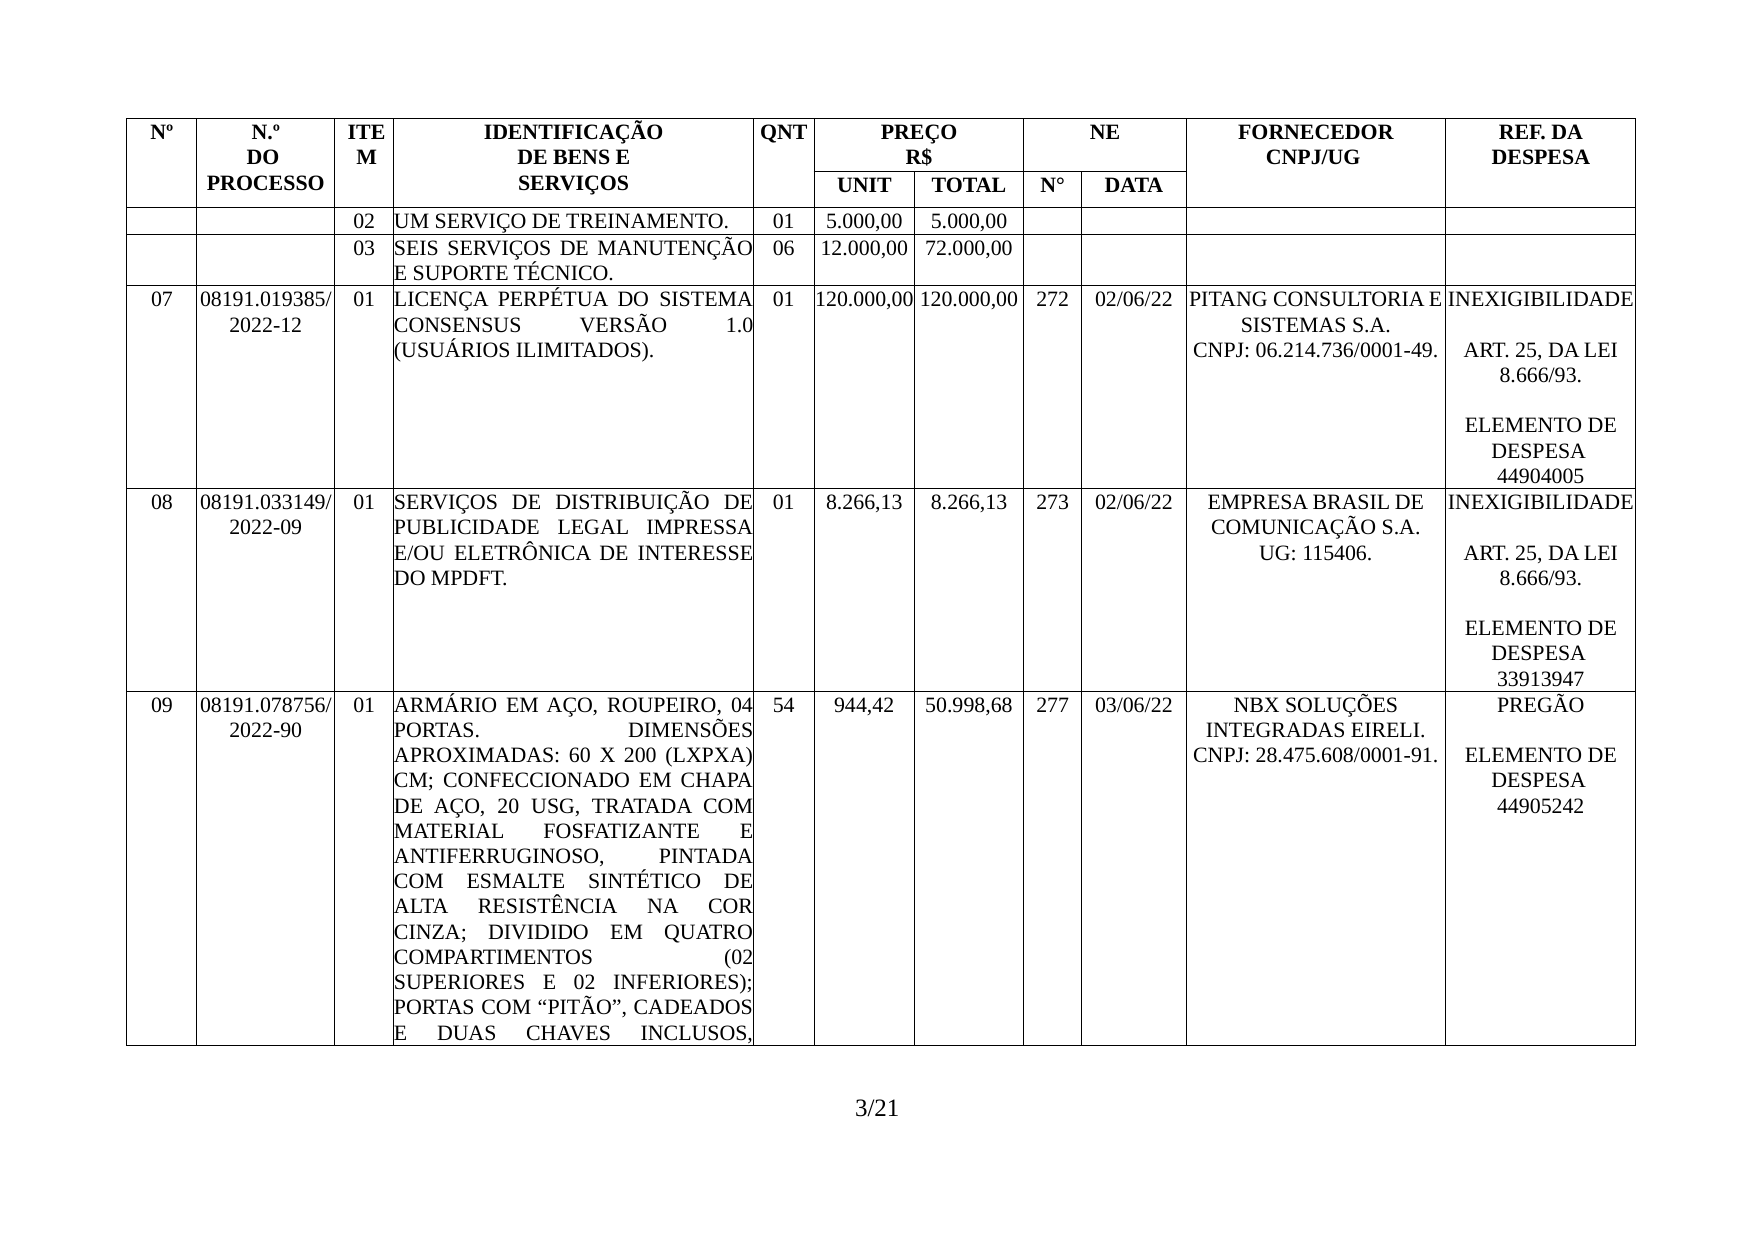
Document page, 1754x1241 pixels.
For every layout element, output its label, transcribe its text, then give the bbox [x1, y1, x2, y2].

table_header FORNECEDOR CNPJ/UG [1187, 119, 1445, 207]
table_cell 944,42 [815, 692, 914, 1045]
table_cell 5.000,00 [915, 208, 1023, 234]
table_cell 03 [335, 235, 393, 285]
table_header NE [1024, 119, 1186, 171]
table_cell 12.000,00 [815, 235, 914, 285]
table_cell EMPRESA BRASIL DE COMUNICAÇÃO S.A. UG: 115406. [1187, 489, 1445, 691]
table_cell UM SERVIÇO DE TREINAMENTO. [394, 208, 753, 234]
table_cell N° [1024, 172, 1081, 207]
table_cell 120.000,00 [815, 286, 914, 488]
table_cell ARMÁRIO EM AÇO, ROUPEIRO, 04 PORTAS. DIMENSÕES APROXIMADAS: 60 X 200 (LXPXA) CM; CONFECCIONADO EM CHAPA DE AÇO, 20 USG, TRATADA COM MATERIAL FOSFATIZANTE E ANTIFERRUGINOSO, PINTADA COM ESMALTE SINTÉTICO DE ALTA RESISTÊNCIA NA COR CINZA; DIVIDIDO EM QUATRO COMPARTIMENTOS (02 SUPERIORES E 02 INFERIORES); PORTAS COM “PITÃO”, CADEADOS E DUAS CHAVES INCLUSOS, [394, 692, 753, 1045]
table_cell 08191.078756/2022-90 [197, 692, 334, 1045]
table_cell 273 [1024, 489, 1081, 691]
table_cell 06 [754, 235, 814, 285]
table_cell 54 [754, 692, 814, 1045]
table_cell SEIS SERVIÇOS DE MANUTENÇÃO E SUPORTE TÉCNICO. [394, 235, 753, 285]
table_cell 72.000,00 [915, 235, 1023, 285]
table_cell DATA [1082, 172, 1186, 207]
table_cell [1024, 235, 1081, 285]
table_cell [127, 235, 196, 285]
table_cell 8.266,13 [815, 489, 914, 691]
table_header QNT [754, 119, 814, 207]
table_cell 08 [127, 489, 196, 691]
table_cell TOTAL [915, 172, 1023, 207]
table_cell PITANG CONSULTORIA E SISTEMAS S.A. CNPJ: 06.214.736/0001-49. [1187, 286, 1445, 488]
table_cell 277 [1024, 692, 1081, 1045]
table_header IDENTIFICAÇÃO DE BENS E SERVIÇOS [394, 119, 753, 207]
table_cell [1082, 208, 1186, 234]
table_cell NBX SOLUÇÕES INTEGRADAS EIRELI. CNPJ: 28.475.608/0001-91. [1187, 692, 1445, 1045]
table_cell INEXIGIBILIDADE ART. 25, DA LEI 8.666/93. ELEMENTO DE DESPESA 33913947 [1446, 489, 1635, 691]
table_cell INEXIGIBILIDADE ART. 25, DA LEI 8.666/93. ELEMENTO DE DESPESA 44904005 [1446, 286, 1635, 488]
table_cell 02/06/22 [1082, 286, 1186, 488]
table_cell [1446, 208, 1635, 234]
table_cell 07 [127, 286, 196, 488]
table_cell [1446, 235, 1635, 285]
table_cell [1024, 208, 1081, 234]
table_cell 02/06/22 [1082, 489, 1186, 691]
table_cell 01 [754, 286, 814, 488]
table_cell 01 [754, 208, 814, 234]
table_header Nº [127, 119, 196, 207]
table_cell 50.998,68 [915, 692, 1023, 1045]
table_cell PREGÃO ELEMENTO DE DESPESA 44905242 [1446, 692, 1635, 1045]
table_cell 09 [127, 692, 196, 1045]
table_cell 8.266,13 [915, 489, 1023, 691]
table_cell 03/06/22 [1082, 692, 1186, 1045]
table_cell UNIT [815, 172, 914, 207]
table_cell 01 [335, 489, 393, 691]
table_cell [1082, 235, 1186, 285]
table_cell 01 [335, 692, 393, 1045]
table_cell SERVIÇOS DE DISTRIBUIÇÃO DE PUBLICIDADE LEGAL IMPRESSA E/OU ELETRÔNICA DE INTERESSE DO MPDFT. [394, 489, 753, 691]
table_cell [1187, 235, 1445, 285]
table_header PREÇO R$ [815, 119, 1023, 171]
table_cell [197, 235, 334, 285]
table_cell 120.000,00 [915, 286, 1023, 488]
table_cell [197, 208, 334, 234]
table_cell 5.000,00 [815, 208, 914, 234]
table_header ITEM [335, 119, 393, 207]
table_header N.º DO PROCESSO [197, 119, 334, 207]
table_cell 272 [1024, 286, 1081, 488]
table_cell LICENÇA PERPÉTUA DO SISTEMA CONSENSUS VERSÃO 1.0 (USUÁRIOS ILIMITADOS). [394, 286, 753, 488]
table_cell 01 [335, 286, 393, 488]
table_cell [127, 208, 196, 234]
table_header REF. DA DESPESA [1446, 119, 1635, 207]
table_cell 02 [335, 208, 393, 234]
table_cell 08191.019385/2022-12 [197, 286, 334, 488]
table_cell 01 [754, 489, 814, 691]
table_cell [1187, 208, 1445, 234]
table_cell 08191.033149/2022-09 [197, 489, 334, 691]
